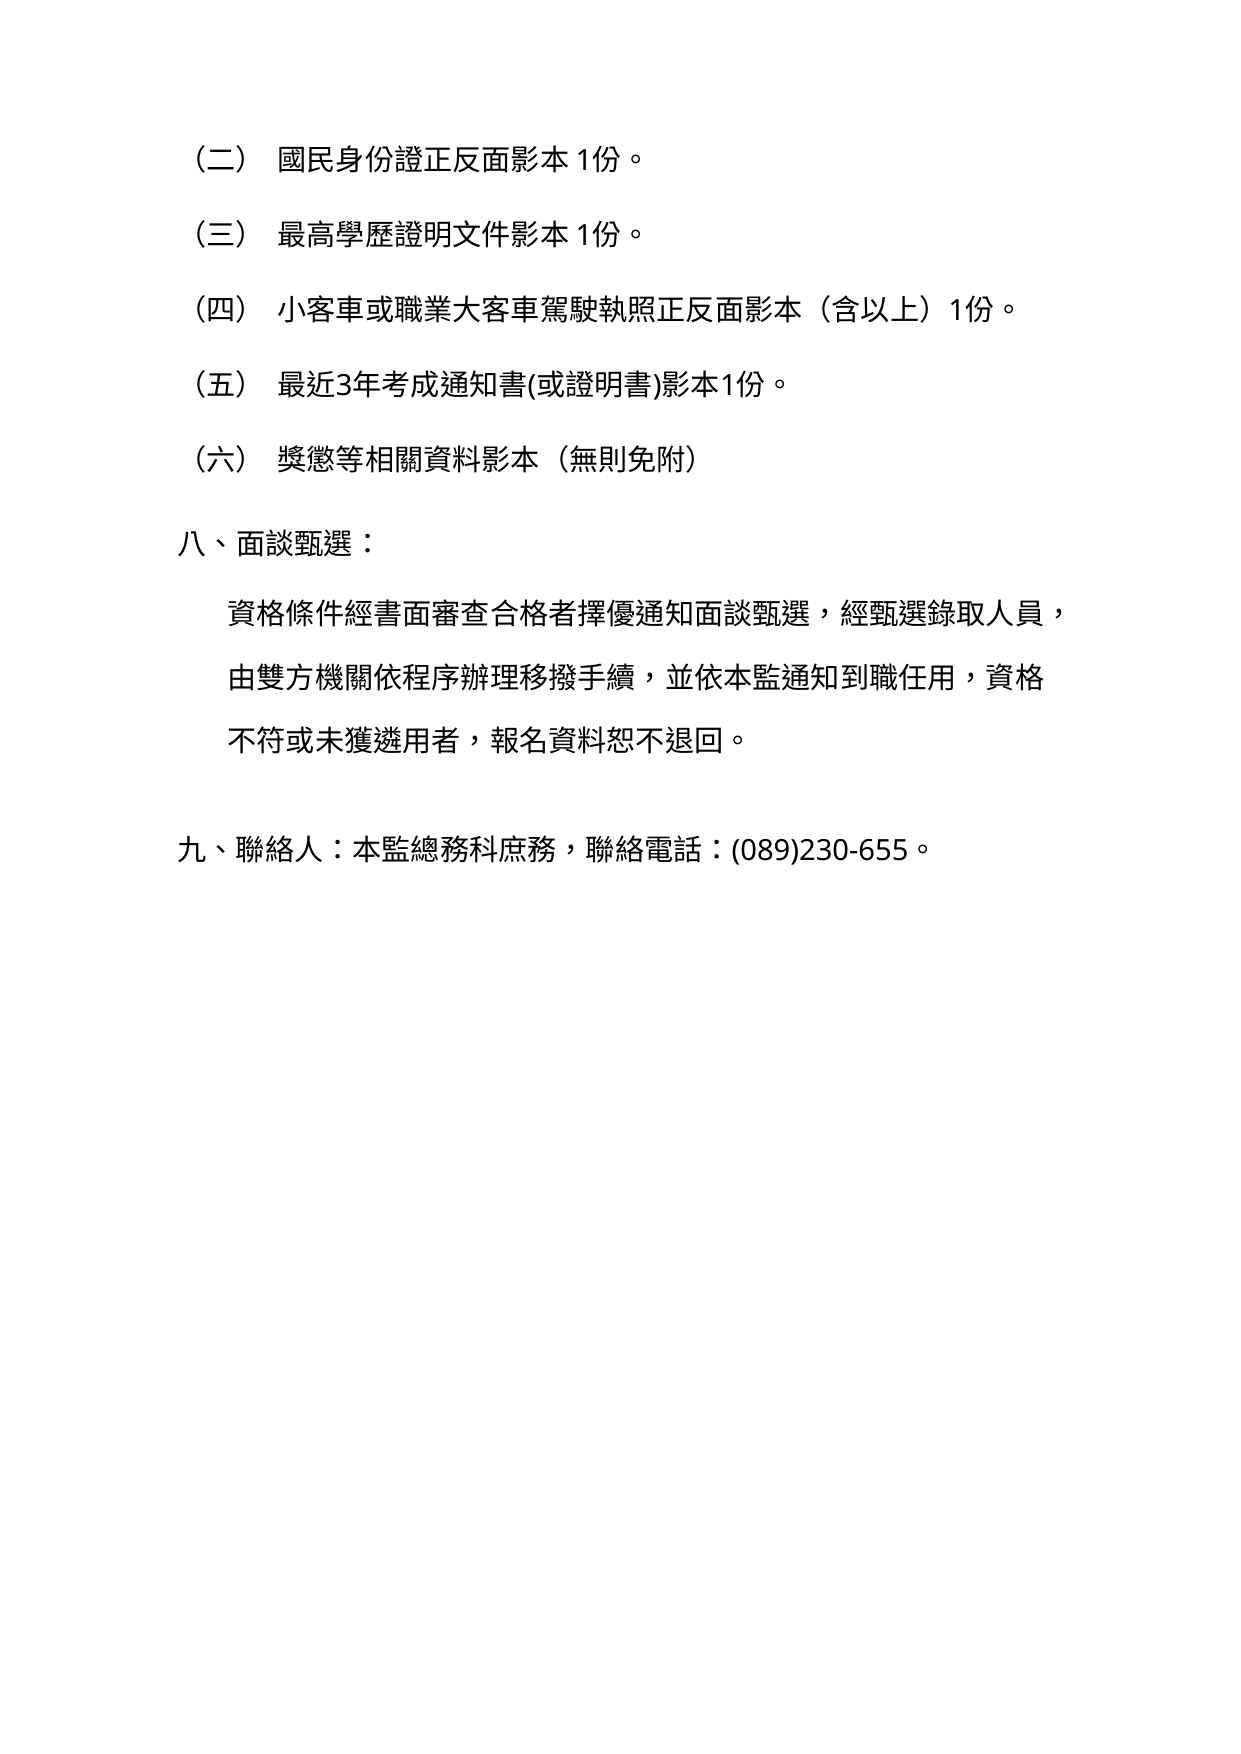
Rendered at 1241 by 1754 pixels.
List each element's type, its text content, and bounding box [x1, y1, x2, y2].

list 國民身份證正反面影本 1份。 [177, 120, 1063, 195]
list 面談甄選： [177, 524, 1063, 562]
text 九、聯絡人：本監總務科庶務，聯絡電話：(089)230-655。 [177, 810, 1063, 885]
list 最高學歷證明文件影本 1份。 [177, 195, 1063, 270]
text 資格條件經書面審查合格者擇優通知面談甄選，經甄選錄取人員，由雙方機關依程序辦理移撥手續，並依本監通知到職任用，資格不符或未獲遴用者，報名資料恕不退回。 [227, 591, 1063, 760]
list 獎懲等相關資料影本（無則免附） [177, 420, 1063, 495]
list 小客車或職業大客車駕駛執照正反面影本（含以上）1份。 [177, 270, 1063, 345]
list 最近3年考成通知書(或證明書)影本1份。 [177, 345, 1063, 420]
